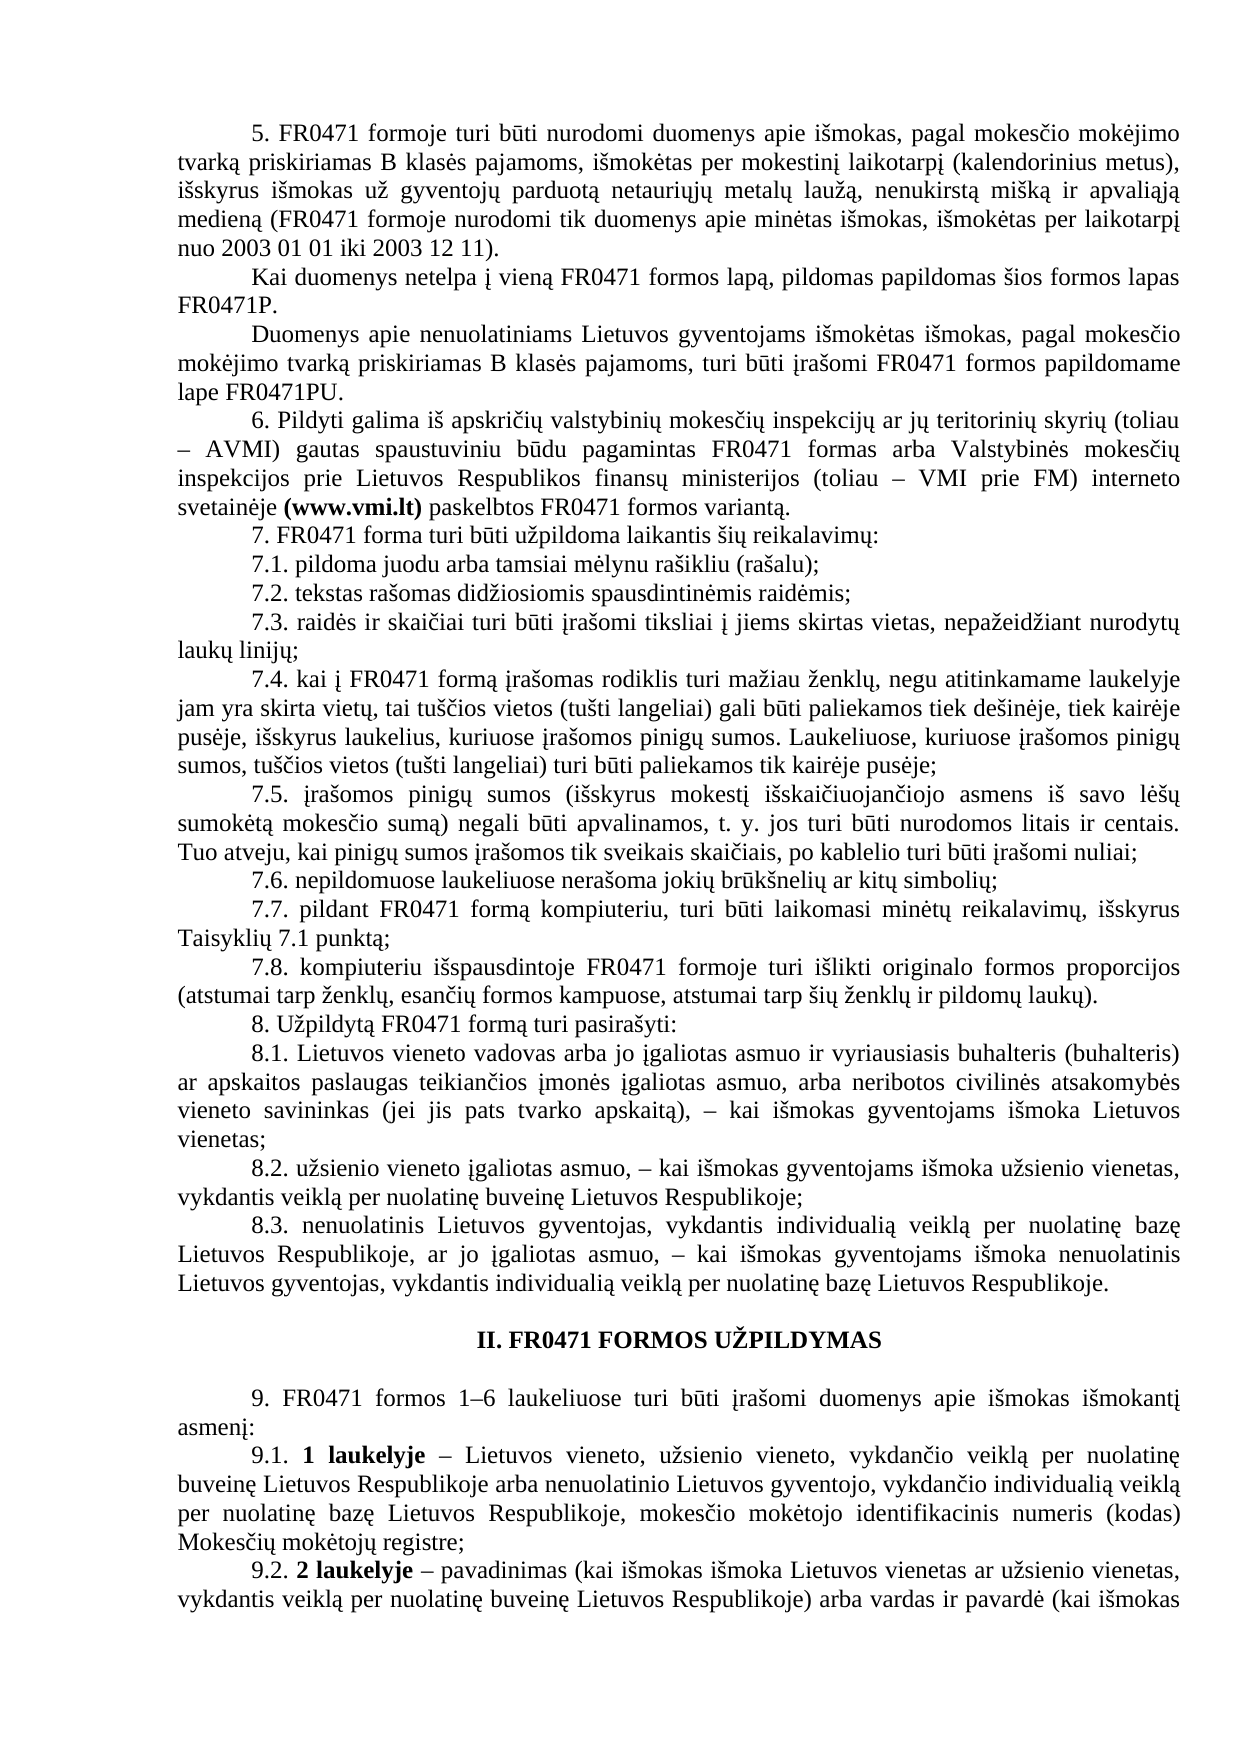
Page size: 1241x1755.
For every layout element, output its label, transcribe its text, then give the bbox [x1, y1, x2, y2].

text 7.8. kompiuteriu išspausdintoje FR0471 formoje turi išlikti originalo formos proporcijos (atstumai tarp ženklų, esančių formos kampuose, atstumai tarp šių ženklų ir pildomų laukų). [177, 952, 1181, 1009]
text 7. FR0471 forma turi būti užpildoma laikantis šių reikalavimų: [177, 521, 1181, 549]
text 9.1. 1 laukelyje – Lietuvos vieneto, užsienio vieneto, vykdančio veiklą per nuolatinę buveinę Lietuvos Respublikoje arba nenuolatinio Lietuvos gyventojo, vykdančio individualią veiklą per nuolatinę bazę Lietuvos Respublikoje, mokesčio mokėtojo identifikacinis numeris (kodas) Mokesčių mokėtojų registre; [177, 1441, 1181, 1556]
text 5. FR0471 formoje turi būti nurodomi duomenys apie išmokas, pagal mokesčio mokėjimo tvarką priskiriamas B klasės pajamoms, išmokėtas per mokestinį laikotarpį (kalendorinius metus), išskyrus išmokas už gyventojų parduotą netauriųjų metalų laužą, nenukirstą mišką ir apvaliąją medieną (FR0471 formoje nurodomi tik duomenys apie minėtas išmokas, išmokėtas per laikotarpį nuo 2003 01 01 iki 2003 12 11). [177, 118, 1181, 262]
text 9.2. 2 laukelyje – pavadinimas (kai išmokas išmoka Lietuvos vienetas ar užsienio vienetas, vykdantis veiklą per nuolatinę buveinę Lietuvos Respublikoje) arba vardas ir pavardė (kai išmokas [177, 1556, 1181, 1613]
text 7.3. raidės ir skaičiai turi būti įrašomi tiksliai į jiems skirtas vietas, nepažeidžiant nurodytų laukų linijų; [177, 607, 1181, 664]
text 9. FR0471 formos 1–6 laukeliuose turi būti įrašomi duomenys apie išmokas išmokantį asmenį: [177, 1383, 1181, 1441]
text 8. Užpildytą FR0471 formą turi pasirašyti: [177, 1009, 1181, 1038]
text 7.1. pildoma juodu arba tamsiai mėlynu rašikliu (rašalu); [177, 549, 1181, 578]
text 8.3. nenuolatinis Lietuvos gyventojas, vykdantis individualią veiklą per nuolatinę bazę Lietuvos Respublikoje, ar jo įgaliotas asmuo, – kai išmokas gyventojams išmoka nenuolatinis Lietuvos gyventojas, vykdantis individualią veiklą per nuolatinę bazę Lietuvos Respublikoje. [177, 1211, 1181, 1297]
text Duomenys apie nenuolatiniams Lietuvos gyventojams išmokėtas išmokas, pagal mokesčio mokėjimo tvarką priskiriamas B klasės pajamoms, turi būti įrašomi FR0471 formos papildomame lape FR0471PU. [177, 319, 1181, 406]
text 8.2. užsienio vieneto įgaliotas asmuo, – kai išmokas gyventojams išmoka užsienio vienetas, vykdantis veiklą per nuolatinę buveinę Lietuvos Respublikoje; [177, 1153, 1181, 1211]
text 6. Pildyti galima iš apskričių valstybinių mokesčių inspekcijų ar jų teritorinių skyrių (toliau – AVMI) gautas spaustuviniu būdu pagamintas FR0471 formas arba Valstybinės mokesčių inspekcijos prie Lietuvos Respublikos finansų ministerijos (toliau – VMI prie FM) interneto svetainėje (www.vmi.lt) paskelbtos FR0471 formos variantą. [177, 406, 1181, 521]
text II. FR0471 FORMOS UŽPILDYMAS [177, 1326, 1181, 1354]
text Kai duomenys netelpa į vieną FR0471 formos lapą, pildomas papildomas šios formos lapas FR0471P. [177, 262, 1181, 319]
text 7.5. įrašomos pinigų sumos (išskyrus mokestį išskaičiuojančiojo asmens iš savo lėšų sumokėtą mokesčio sumą) negali būti apvalinamos, t. y. jos turi būti nurodomos litais ir centais. Tuo atveju, kai pinigų sumos įrašomos tik sveikais skaičiais, po kablelio turi būti įrašomi nuliai; [177, 779, 1181, 866]
text 7.7. pildant FR0471 formą kompiuteriu, turi būti laikomasi minėtų reikalavimų, išskyrus Taisyklių 7.1 punktą; [177, 894, 1181, 952]
text 7.2. tekstas rašomas didžiosiomis spausdintinėmis raidėmis; [177, 578, 1181, 607]
text 7.4. kai į FR0471 formą įrašomas rodiklis turi mažiau ženklų, negu atitinkamame laukelyje jam yra skirta vietų, tai tuščios vietos (tušti langeliai) gali būti paliekamos tiek dešinėje, tiek kairėje pusėje, išskyrus laukelius, kuriuose įrašomos pinigų sumos. Laukeliuose, kuriuose įrašomos pinigų sumos, tuščios vietos (tušti langeliai) turi būti paliekamos tik kairėje pusėje; [177, 664, 1181, 779]
text 8.1. Lietuvos vieneto vadovas arba jo įgaliotas asmuo ir vyriausiasis buhalteris (buhalteris) ar apskaitos paslaugas teikiančios įmonės įgaliotas asmuo, arba neribotos civilinės atsakomybės vieneto savininkas (jei jis pats tvarko apskaitą), – kai išmokas gyventojams išmoka Lietuvos vienetas; [177, 1038, 1181, 1153]
text 7.6. nepildomuose laukeliuose nerašoma jokių brūkšnelių ar kitų simbolių; [177, 866, 1181, 894]
